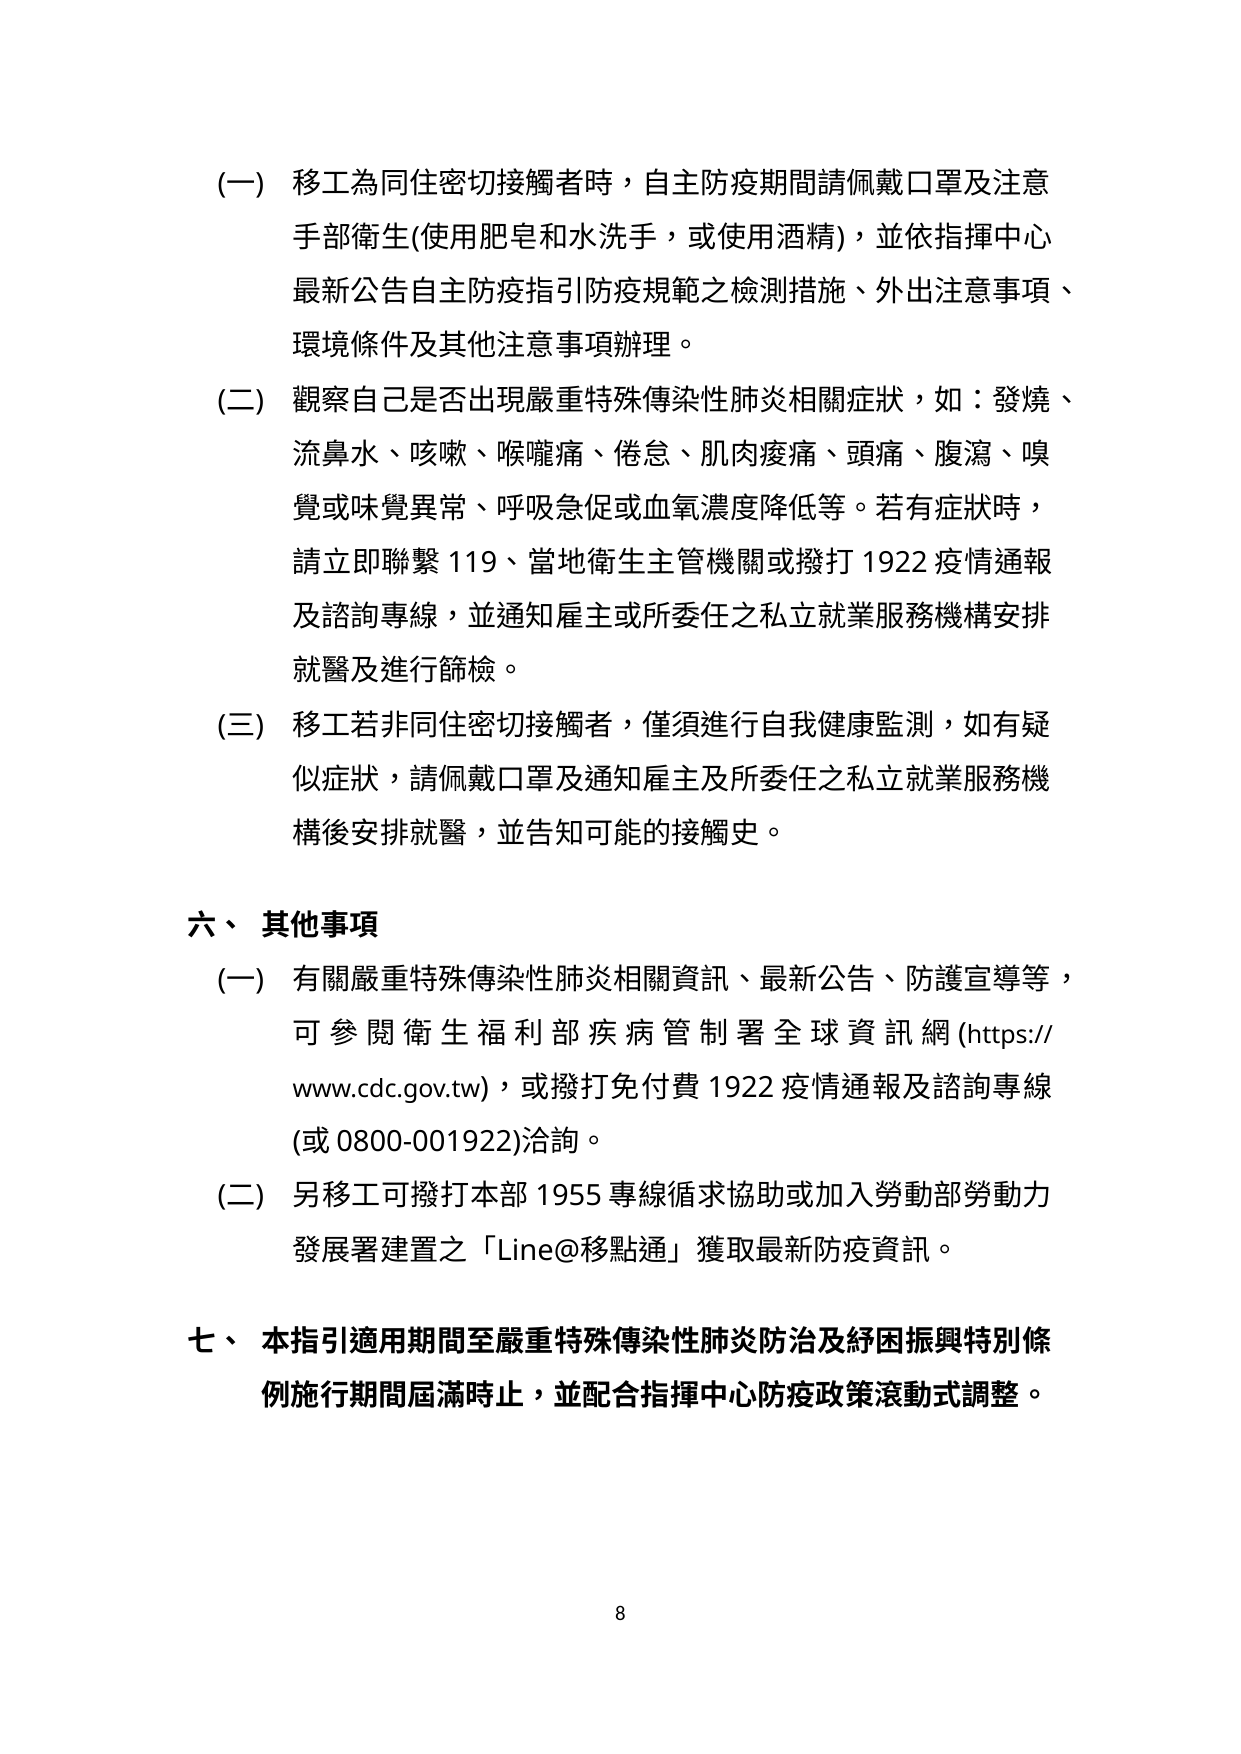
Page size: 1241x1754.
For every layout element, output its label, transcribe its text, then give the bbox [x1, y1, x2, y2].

list 移工若非同住密切接觸者，僅須進行自我健康監測，如有疑似症狀，請佩戴口罩及通知雇主及所委任之私立就業服務機構後安排就醫，並告知可能的接觸史。 [217, 692, 1053, 854]
list 另移工可撥打本部1955專線循求協助或加入勞動部勞動力發展署建置之「Line@移點通」獲取最新防疫資訊。 [217, 1162, 1053, 1271]
list 本指引適用期間至嚴重特殊傳染性肺炎防治及紓困振興特別條例施行期間屆滿時止，並配合指揮中心防疫政策滾動式調整。 [187, 1308, 1053, 1417]
list 觀察自己是否出現嚴重特殊傳染性肺炎相關症狀，如：發燒、流鼻水、咳嗽、喉嚨痛、倦怠、肌肉痠痛、頭痛、腹瀉、嗅覺或味覺異常、呼吸急促或血氧濃度降低等。若有症狀時，請立即聯繫119、當地衛生主管機關或撥打1922疫情通報及諮詢專線，並通知雇主或所委任之私立就業服務機構安排就醫及進行篩檢。 [217, 367, 1053, 692]
list 有關嚴重特殊傳染性肺炎相關資訊、最新公告、防護宣導等，可參閱衛生福利部疾病管制署全球資訊網(https://www.cdc.gov.tw)，或撥打免付費1922疫情通報及諮詢專線(或0800-001922)洽詢。 [217, 946, 1053, 1162]
list 其他事項 [187, 892, 1053, 946]
list 移工為同住密切接觸者時，自主防疫期間請佩戴口罩及注意手部衛生(使用肥皂和水洗手，或使用酒精)，並依指揮中心最新公告自主防疫指引防疫規範之檢測措施、外出注意事項、環境條件及其他注意事項辦理。 [217, 150, 1053, 367]
